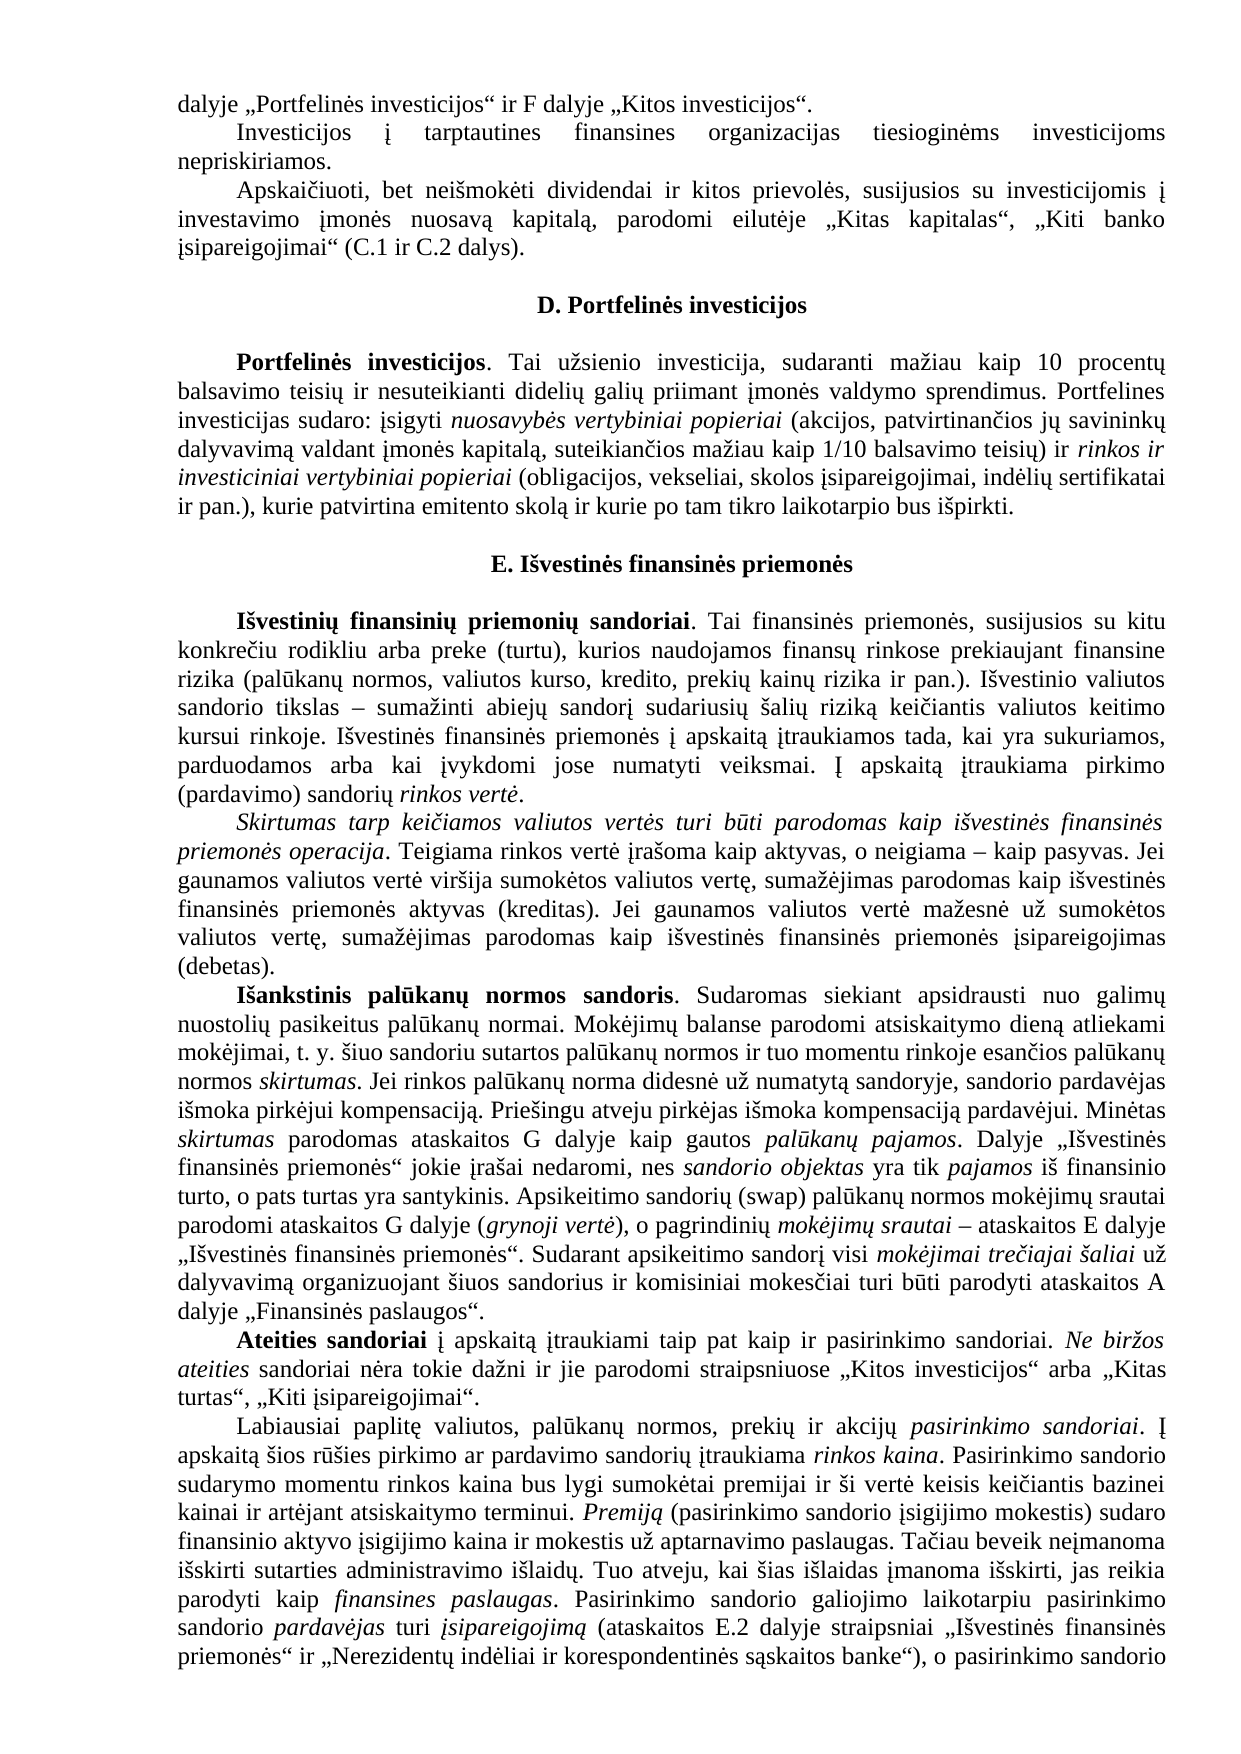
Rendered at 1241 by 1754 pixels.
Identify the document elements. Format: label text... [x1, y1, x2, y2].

text Skirtumas tarp keičiamos valiutos vertės turi būti parodomas kaip išvestinės finansinės priemonės operacija. Teigiama rinkos vertė įrašoma kaip aktyvas, o neigiama – kaip pasyvas. Jei gaunamos valiutos vertė viršija sumokėtos valiutos vertę, sumažėjimas parodomas kaip išvestinės finansinės priemonės aktyvas (kreditas). Jei gaunamos valiutos vertė mažesnė už sumokėtos valiutos vertę, sumažėjimas parodomas kaip išvestinės finansinės priemonės įsipareigojimas (debetas). [177, 807, 1166, 980]
text Išvestinių finansinių priemonių sandoriai. Tai finansinės priemonės, susijusios su kitu konkrečiu rodikliu arba preke (turtu), kurios naudojamos finansų rinkose prekiaujant finansine rizika (palūkanų normos, valiutos kurso, kredito, prekių kainų rizika ir pan.). Išvestinio valiutos sandorio tikslas – sumažinti abiejų sandorį sudariusių šalių riziką keičiantis valiutos keitimo kursui rinkoje. Išvestinės finansinės priemonės į apskaitą įtraukiamos tada, kai yra sukuriamos, parduodamos arba kai įvykdomi jose numatyti veiksmai. Į apskaitą įtraukiama pirkimo (pardavimo) sandorių rinkos vertė. [177, 606, 1166, 807]
text Ateities sandoriai į apskaitą įtraukiami taip pat kaip ir pasirinkimo sandoriai. Ne biržos ateities sandoriai nėra tokie dažni ir jie parodomi straipsniuose „Kitos investicijos“ arba „Kitas turtas“, „Kiti įsipareigojimai“. [177, 1325, 1166, 1411]
text Labiausiai paplitę valiutos, palūkanų normos, prekių ir akcijų pasirinkimo sandoriai. Į apskaitą šios rūšies pirkimo ar pardavimo sandorių įtraukiama rinkos kaina. Pasirinkimo sandorio sudarymo momentu rinkos kaina bus lygi sumokėtai premijai ir ši vertė keisis keičiantis bazinei kainai ir artėjant atsiskaitymo terminui. Premiją (pasirinkimo sandorio įsigijimo mokestis) sudaro finansinio aktyvo įsigijimo kaina ir mokestis už aptarnavimo paslaugas. Tačiau beveik neįmanoma išskirti sutarties administravimo išlaidų. Tuo atveju, kai šias išlaidas įmanoma išskirti, jas reikia parodyti kaip finansines paslaugas. Pasirinkimo sandorio galiojimo laikotarpiu pasirinkimo sandorio pardavėjas turi įsipareigojimą (ataskaitos E.2 dalyje straipsniai „Išvestinės finansinės priemonės“ ir „Nerezidentų indėliai ir korespondentinės sąskaitos banke“), o pasirinkimo sandorio [177, 1411, 1166, 1670]
text Apskaičiuoti, bet neišmokėti dividendai ir kitos prievolės, susijusios su investicijomis į investavimo įmonės nuosavą kapitalą, parodomi eilutėje „Kitas kapitalas“, „Kiti banko įsipareigojimai“ (C.1 ir C.2 dalys). [177, 175, 1166, 261]
text dalyje „Portfelinės investicijos“ ir F dalyje „Kitos investicijos“. [177, 89, 1166, 117]
text Portfelinės investicijos. Tai užsienio investicija, sudaranti mažiau kaip 10 procentų balsavimo teisių ir nesuteikianti didelių galių priimant įmonės valdymo sprendimus. Portfelines investicijas sudaro: įsigyti nuosavybės vertybiniai popieriai (akcijos, patvirtinančios jų savininkų dalyvavimą valdant įmonės kapitalą, suteikiančios mažiau kaip 1/10 balsavimo teisių) ir rinkos ir investiciniai vertybiniai popieriai (obligacijos, vekseliai, skolos įsipareigojimai, indėlių sertifikatai ir pan.), kurie patvirtina emitento skolą ir kurie po tam tikro laikotarpio bus išpirkti. [177, 347, 1166, 520]
text D. Portfelinės investicijos [177, 290, 1166, 319]
text Išankstinis palūkanų normos sandoris. Sudaromas siekiant apsidrausti nuo galimų nuostolių pasikeitus palūkanų normai. Mokėjimų balanse parodomi atsiskaitymo dieną atliekami mokėjimai, t. y. šiuo sandoriu sutartos palūkanų normos ir tuo momentu rinkoje esančios palūkanų normos skirtumas. Jei rinkos palūkanų norma didesnė už numatytą sandoryje, sandorio pardavėjas išmoka pirkėjui kompensaciją. Priešingu atveju pirkėjas išmoka kompensaciją pardavėjui. Minėtas skirtumas parodomas ataskaitos G dalyje kaip gautos palūkanų pajamos. Dalyje „Išvestinės finansinės priemonės“ jokie įrašai nedaromi, nes sandorio objektas yra tik pajamos iš finansinio turto, o pats turtas yra santykinis. Apsikeitimo sandorių (swap) palūkanų normos mokėjimų srautai parodomi ataskaitos G dalyje (grynoji vertė), o pagrindinių mokėjimų srautai – ataskaitos E dalyje „Išvestinės finansinės priemonės“. Sudarant apsikeitimo sandorį visi mokėjimai trečiajai šaliai už dalyvavimą organizuojant šiuos sandorius ir komisiniai mokesčiai turi būti parodyti ataskaitos A dalyje „Finansinės paslaugos“. [177, 980, 1166, 1325]
text Investicijos į tarptautines finansines organizacijas tiesioginėms investicijoms nepriskiriamos. [177, 117, 1166, 175]
text E. Išvestinės finansinės priemonės [177, 549, 1166, 577]
